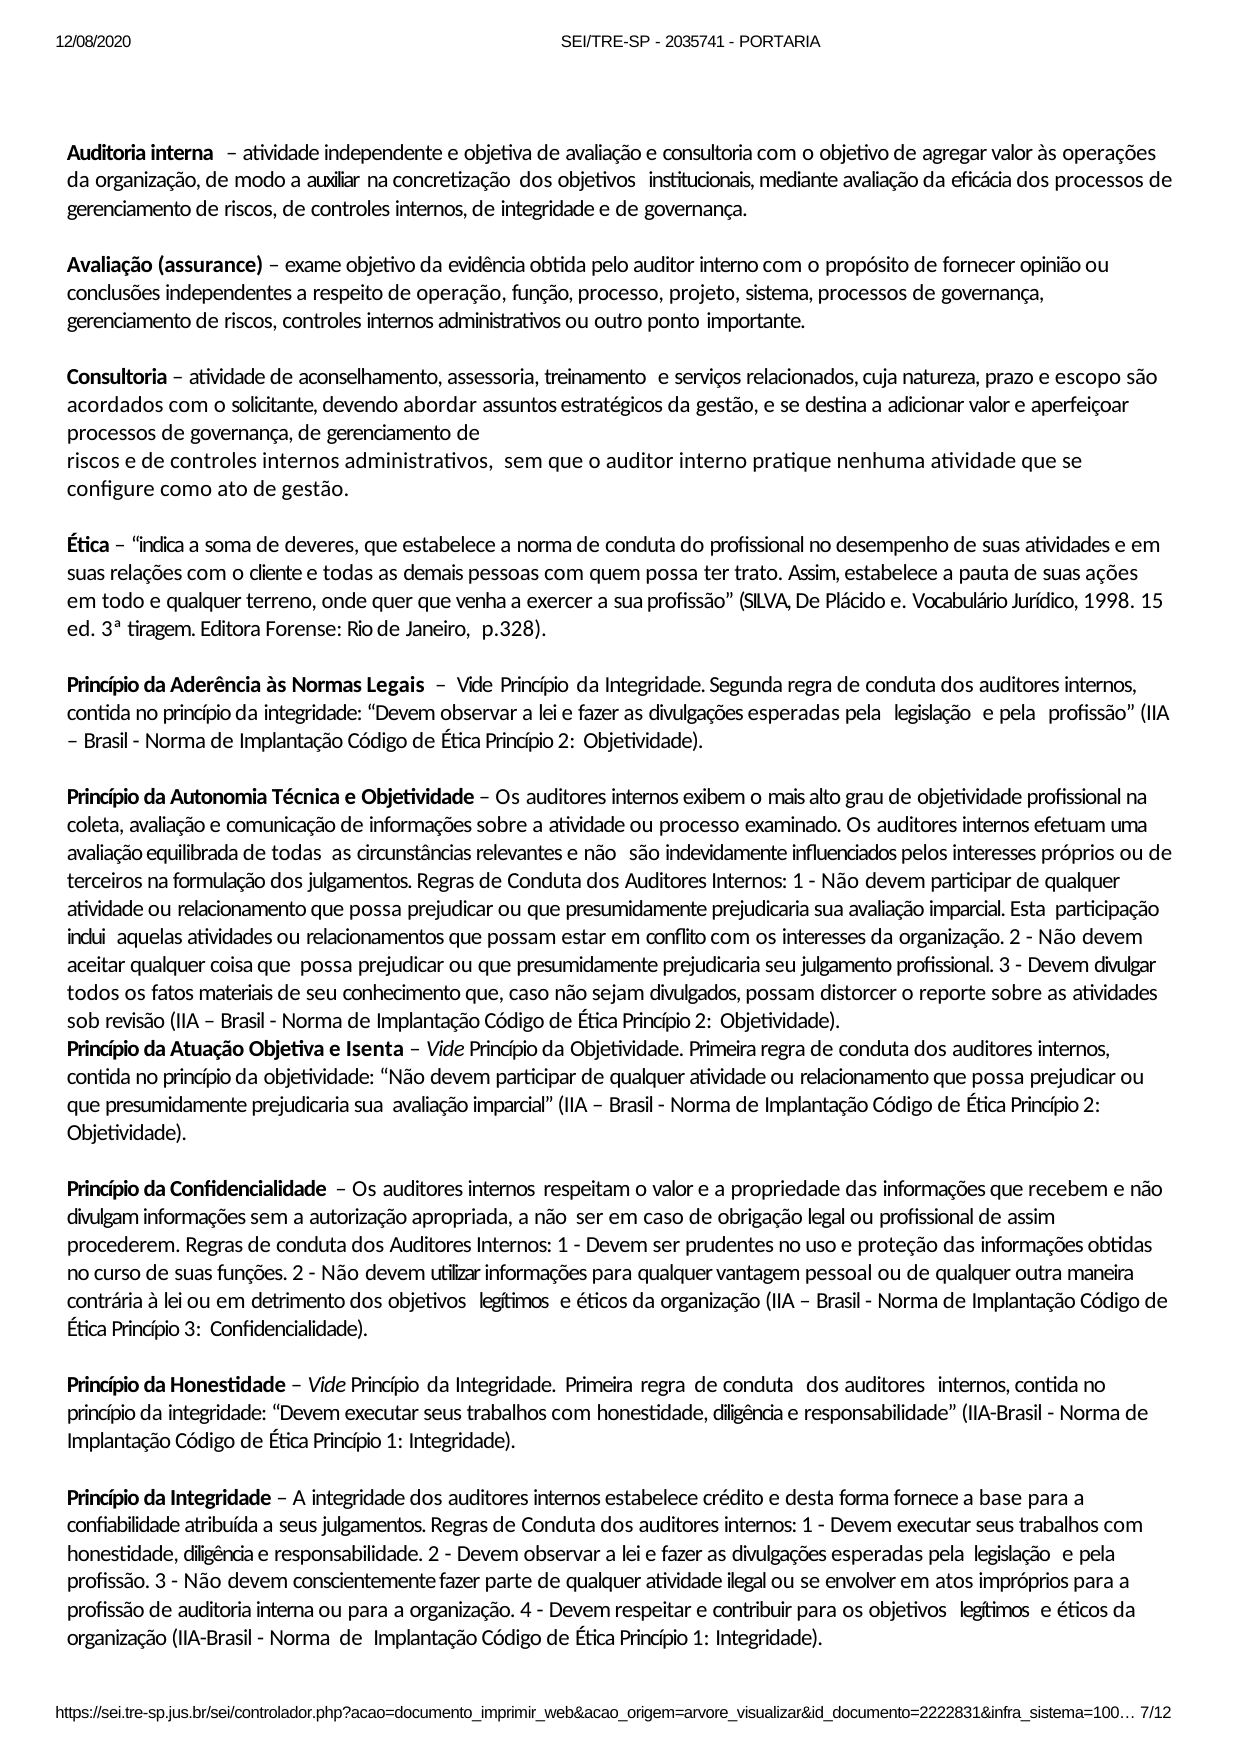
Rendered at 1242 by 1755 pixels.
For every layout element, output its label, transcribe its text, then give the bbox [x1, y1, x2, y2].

text Princípio da Confidencialidade – Os auditores internos respeitam o valor e a propriedade das informações que recebem e não divulgam informações sem a autorização apropriada, a não ser em caso de obrigação legal ou profissional de assim procederem. Regras de conduta dos Auditores Internos: 1 - Devem ser prudentes no uso e proteção das informações obtidas no curso de suas funções. 2 - Não devem utilizar informações para qualquer vantagem pessoal ou de qualquer outra maneira contrária à lei ou em detrimento dos objetivos legítimos e éticos da organização (IIA – Brasil - Norma de Implantação Código de Ética Princípio 3: Confidencialidade). [67, 1174, 1173, 1342]
text Ética – “indica a soma de deveres, que estabelece a norma de conduta do profissional no desempenho de suas atividades e em suas relações com o cliente e todas as demais pessoas com quem possa ter trato. Assim, estabelece a pauta de suas ações em todo e qualquer terreno, onde quer que venha a exercer a sua profissão” (SILVA, De Plácido e. Vocabulário Jurídico, 1998. 15 ed. 3ª tiragem. Editora Forense: Rio de Janeiro, p.328). [67, 530, 1173, 642]
text Princípio da Autonomia Técnica e Objetividade – Os auditores internos exibem o mais alto grau de objetividade profissional na coleta, avaliação e comunicação de informações sobre a atividade ou processo examinado. Os auditores internos efetuam uma avaliação equilibrada de todas as circunstâncias relevantes e não são indevidamente influenciados pelos interesses próprios ou de terceiros na formulação dos julgamentos. Regras de Conduta dos Auditores Internos: 1 - Não devem participar de qualquer atividade ou relacionamento que possa prejudicar ou que presumidamente prejudicaria sua avaliação imparcial. Esta participação inclui aquelas atividades ou relacionamentos que possam estar em conflito com os interesses da organização. 2 - Não devem aceitar qualquer coisa que possa prejudicar ou que presumidamente prejudicaria seu julgamento profissional. 3 - Devem divulgar todos os fatos materiais de seu conhecimento que, caso não sejam divulgados, possam distorcer o reporte sobre as atividades sob revisão (IIA – Brasil - Norma de Implantação Código de Ética Princípio 2: Objetividade). [67, 782, 1173, 1034]
text Princípio da Honestidade – Vide Princípio da Integridade. Primeira regra de conduta dos auditores internos, contida no princípio da integridade: “Devem executar seus trabalhos com honestidade, diligência e responsabilidade” (IIA-Brasil - Norma de Implantação Código de Ética Princípio 1: Integridade). [67, 1371, 1173, 1454]
text Princípio da Atuação Objetiva e Isenta – Vide Princípio da Objetividade. Primeira regra de conduta dos auditores internos, contida no princípio da objetividade: “Não devem participar de qualquer atividade ou relacionamento que possa prejudicar ou que presumidamente prejudicaria sua avaliação imparcial” (IIA – Brasil - Norma de Implantação Código de Ética Princípio 2: Objetividade). [67, 1034, 1173, 1146]
text Consultoria – atividade de aconselhamento, assessoria, treinamento e serviços relacionados, cuja natureza, prazo e escopo são acordados com o solicitante, devendo abordar assuntos estratégicos da gestão, e se destina a adicionar valor e aperfeiçoar processos de governança, de gerenciamento de [67, 362, 1173, 446]
text Princípio da Aderência às Normas Legais – Vide Princípio da Integridade. Segunda regra de conduta dos auditores internos, contida no princípio da integridade: “Devem observar a lei e fazer as divulgações esperadas pela legislação e pela profissão” (IIA – Brasil - Norma de Implantação Código de Ética Princípio 2: Objetividade). [67, 670, 1173, 754]
text Avaliação (assurance) – exame objetivo da evidência obtida pelo auditor interno com o propósito de fornecer opinião ou conclusões independentes a respeito de operação, função, processo, projeto, sistema, processos de governança, gerenciamento de riscos, controles internos administrativos ou outro ponto importante. [67, 250, 1173, 334]
text Princípio da Integridade – A integridade dos auditores internos estabelece crédito e desta forma fornece a base para a confiabilidade atribuída a seus julgamentos. Regras de Conduta dos auditores internos: 1 - Devem executar seus trabalhos com honestidade, diligência e responsabilidade. 2 - Devem observar a lei e fazer as divulgações esperadas pela legislação e pela profissão. 3 - Não devem conscientemente fazer parte de qualquer atividade ilegal ou se envolver em atos impróprios para a profissão de auditoria interna ou para a organização. 4 - Devem respeitar e contribuir para os objetivos legítimos e éticos da organização (IIA-Brasil - Norma de Implantação Código de Ética Princípio 1: Integridade). [67, 1483, 1173, 1651]
text Auditoria interna – atividade independente e objetiva de avaliação e consultoria com o objetivo de agregar valor às operações da organização, de modo a auxiliar na concretização dos objetivos institucionais, mediante avaliação da eficácia dos processos de gerenciamento de riscos, de controles internos, de integridade e de governança. [67, 138, 1173, 222]
text riscos e de controles internos administrativos, sem que o auditor interno pratique nenhuma atividade que se configure como ato de gestão. [67, 446, 1173, 502]
